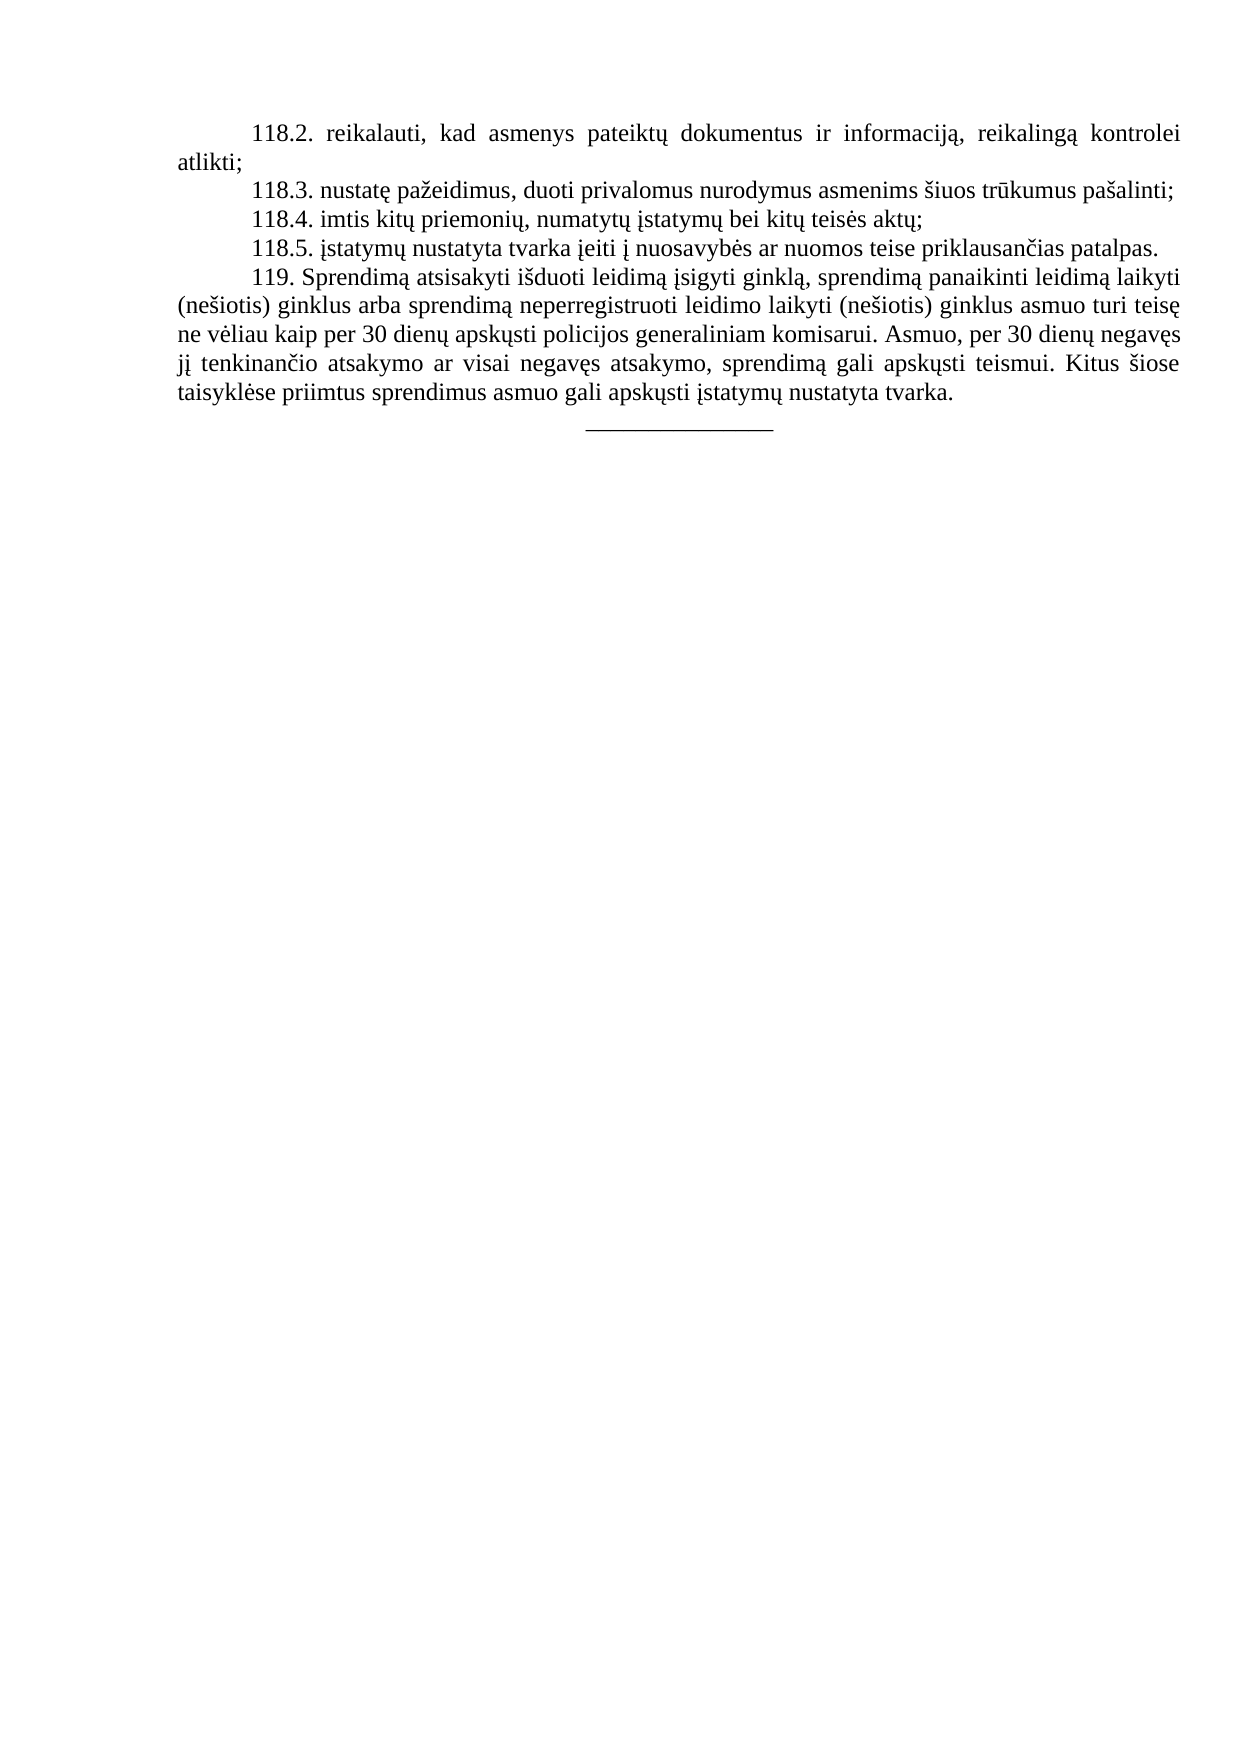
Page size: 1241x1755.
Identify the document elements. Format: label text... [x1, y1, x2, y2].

text 119. Sprendimą atsisakyti išduoti leidimą įsigyti ginklą, sprendimą panaikinti leidimą laikyti (nešiotis) ginklus arba sprendimą neperregistruoti leidimo laikyti (nešiotis) ginklus asmuo turi teisę ne vėliau kaip per 30 dienų apskųsti policijos generaliniam komisarui. Asmuo, per 30 dienų negavęs jį tenkinančio atsakymo ar visai negavęs atsakymo, sprendimą gali apskųsti teismui. Kitus šiose taisyklėse priimtus sprendimus asmuo gali apskųsti įstatymų nustatyta tvarka. [177, 262, 1181, 406]
text _______________ [177, 406, 1181, 434]
text 118.2. reikalauti, kad asmenys pateiktų dokumentus ir informaciją, reikalingą kontrolei atlikti; [177, 118, 1181, 176]
text 118.3. nustatę pažeidimus, duoti privalomus nurodymus asmenims šiuos trūkumus pašalinti; [177, 176, 1181, 204]
text 118.5. įstatymų nustatyta tvarka įeiti į nuosavybės ar nuomos teise priklausančias patalpas. [177, 233, 1181, 262]
text 118.4. imtis kitų priemonių, numatytų įstatymų bei kitų teisės aktų; [177, 204, 1181, 233]
